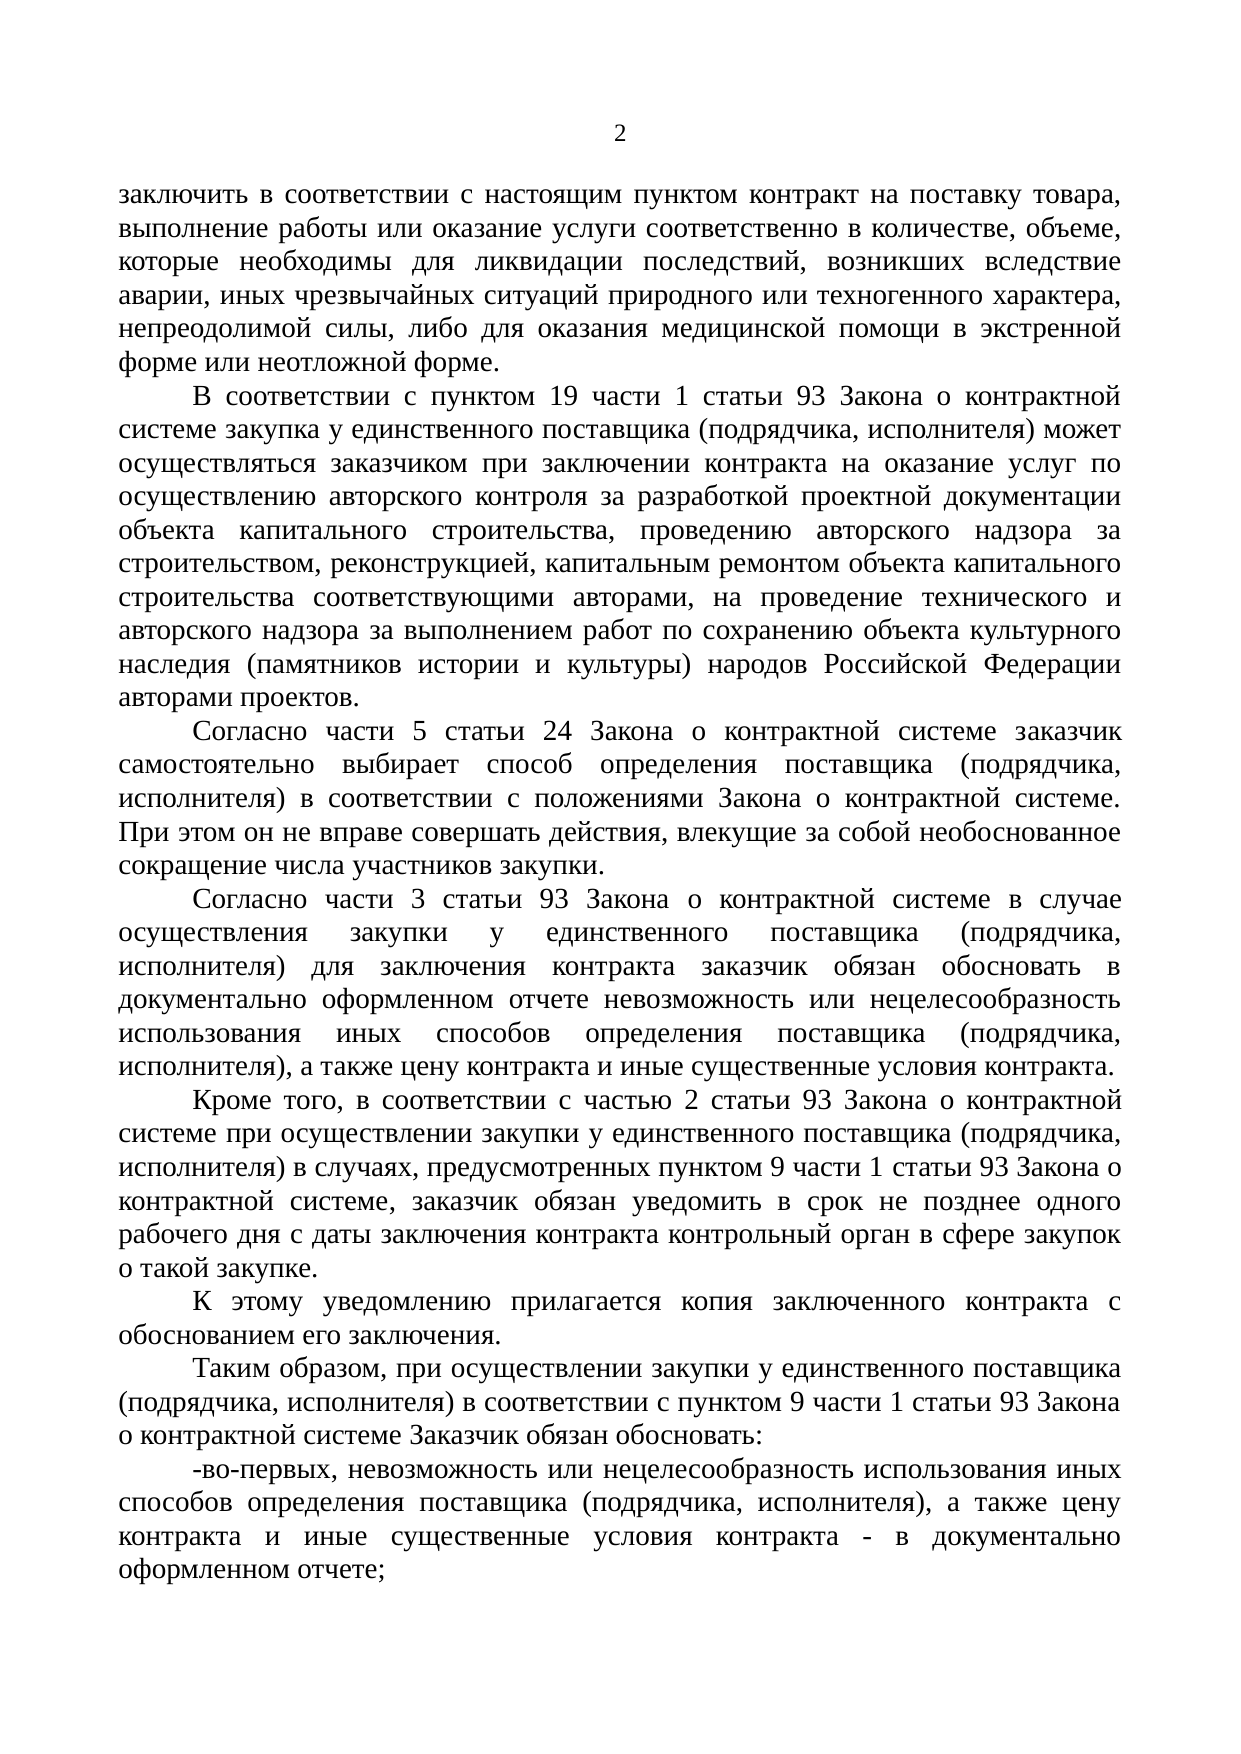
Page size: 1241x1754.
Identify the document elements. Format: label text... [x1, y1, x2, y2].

text Кроме того, в соответствии с частью 2 статьи 93 Закона о контрактной системе при осуществлении закупки у единственного поставщика (подрядчика, исполнителя) в случаях, предусмотренных пунктом 9 части 1 статьи 93 Закона о контрактной системе, заказчик обязан уведомить в срок не позднее одного рабочего дня с даты заключения контракта контрольный орган в сфере закупок о такой закупке. [118, 1082, 1122, 1283]
text -во-первых, невозможность или нецелесообразность использования иных способов определения поставщика (подрядчика, исполнителя), а также цену контракта и иные существенные условия контракта - в документально оформленном отчете; [118, 1451, 1122, 1585]
text Таким образом, при осуществлении закупки у единственного поставщика (подрядчика, исполнителя) в соответствии с пунктом 9 части 1 статьи 93 Закона о контрактной системе Заказчик обязан обосновать: [118, 1350, 1122, 1451]
text В соответствии с пунктом 19 части 1 статьи 93 Закона о контрактной системе закупка у единственного поставщика (подрядчика, исполнителя) может осуществляться заказчиком при заключении контракта на оказание услуг по осуществлению авторского контроля за разработкой проектной документации объекта капитального строительства, проведению авторского надзора за строительством, реконструкцией, капитальным ремонтом объекта капитального строительства соответствующими авторами, на проведение технического и авторского надзора за выполнением работ по сохранению объекта культурного наследия (памятников истории и культуры) народов Российской Федерации авторами проектов. [118, 378, 1122, 713]
text Согласно части 5 статьи 24 Закона о контрактной системе заказчик самостоятельно выбирает способ определения поставщика (подрядчика, исполнителя) в соответствии с положениями Закона о контрактной системе. При этом он не вправе совершать действия, влекущие за собой необоснованное сокращение числа участников закупки. [118, 713, 1122, 881]
text заключить в соответствии с настоящим пунктом контракт на поставку товара, выполнение работы или оказание услуги соответственно в количестве, объеме, которые необходимы для ликвидации последствий, возникших вследствие аварии, иных чрезвычайных ситуаций природного или техногенного характера, непреодолимой силы, либо для оказания медицинской помощи в экстренной форме или неотложной форме. [118, 176, 1122, 378]
text Согласно части 3 статьи 93 Закона о контрактной системе в случае осуществления закупки у единственного поставщика (подрядчика, исполнителя) для заключения контракта заказчик обязан обосновать в документально оформленном отчете невозможность или нецелесообразность использования иных способов определения поставщика (подрядчика, исполнителя), а также цену контракта и иные существенные условия контракта. [118, 881, 1122, 1082]
text К этому уведомлению прилагается копия заключенного контракта с обоснованием его заключения. [118, 1283, 1122, 1350]
